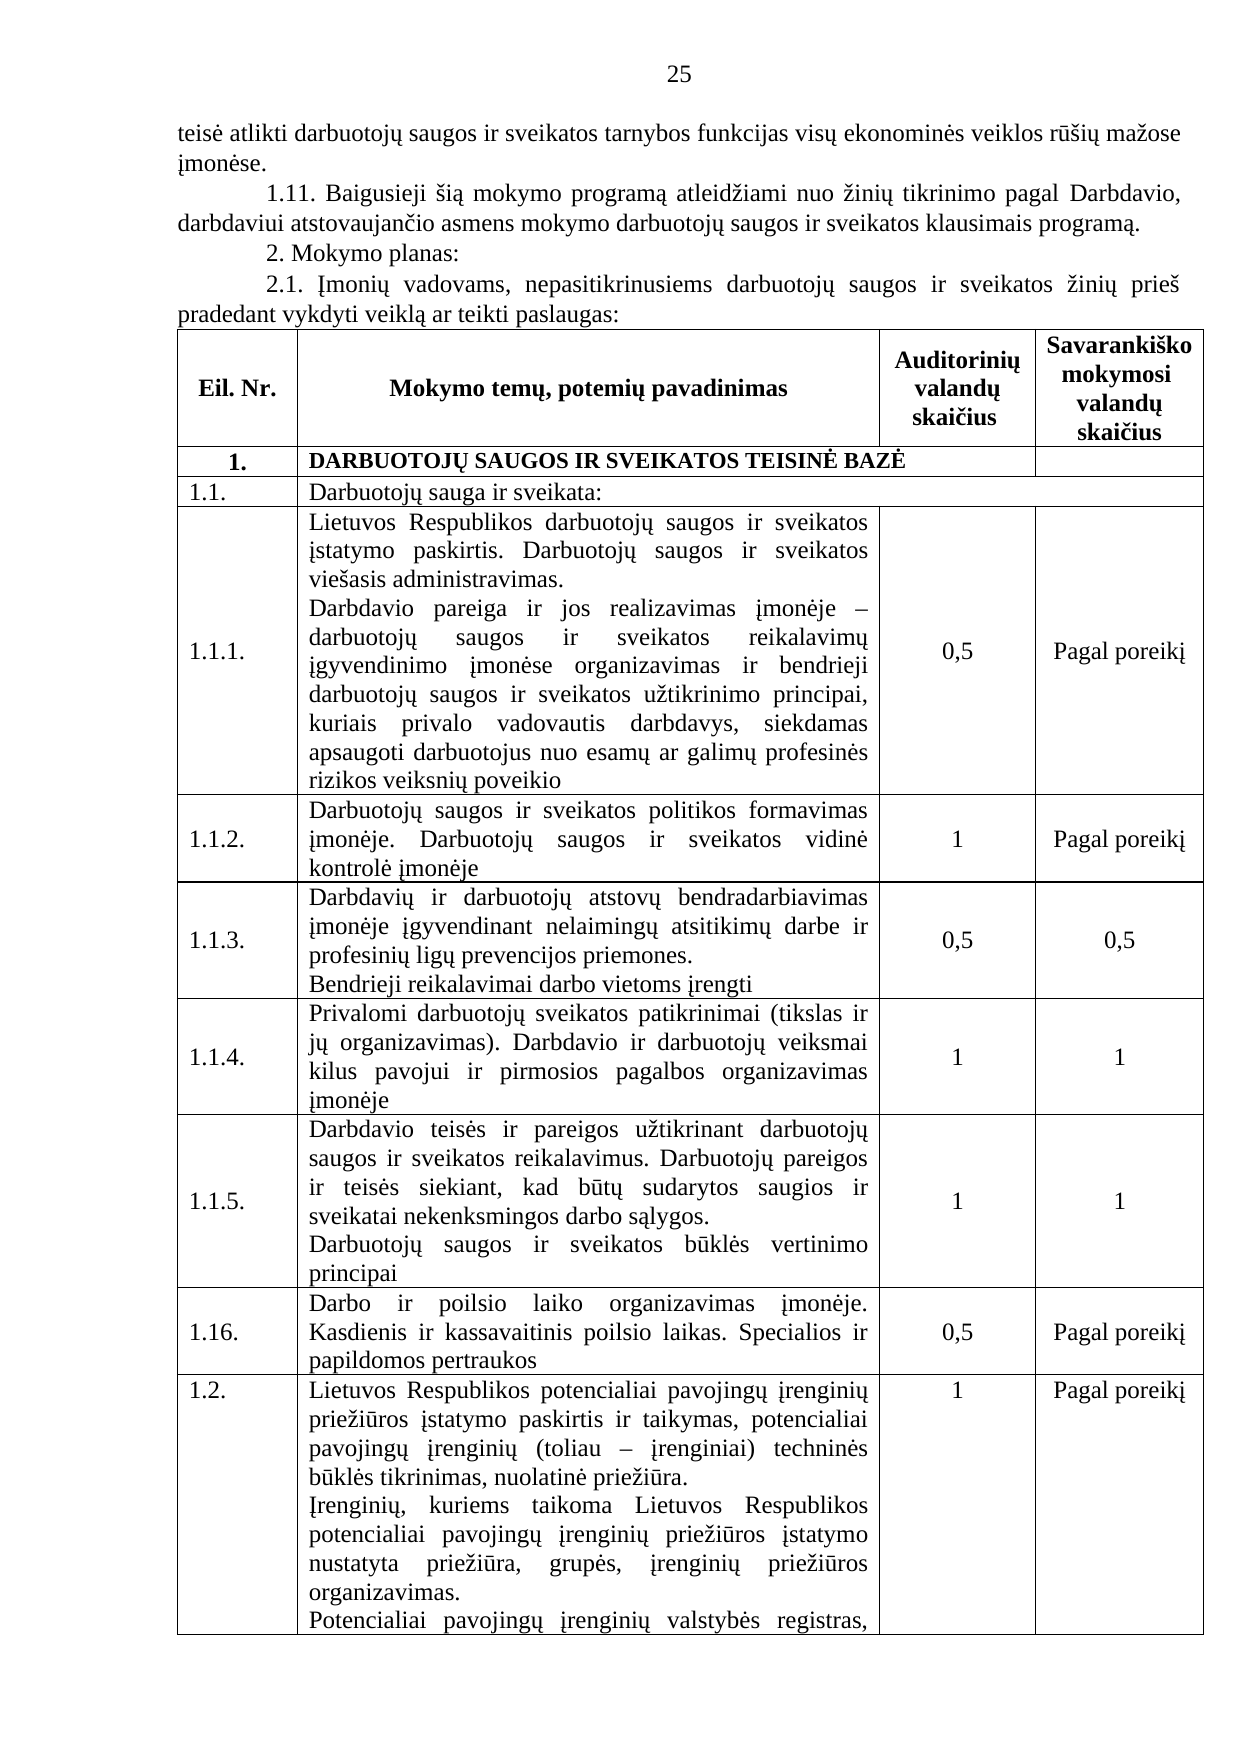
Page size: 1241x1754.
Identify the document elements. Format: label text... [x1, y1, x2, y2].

table_cell 1.16. [178, 1288, 297, 1374]
table_cell Darbdavių ir darbuotojų atstovų bendradarbiavimas įmonėje įgyvendinant nelaimingų atsitikimų darbe ir profesinių ligų prevencijos priemones. Bendrieji reikalavimai darbo vietoms įrengti [298, 883, 879, 997]
table_cell 1 [1036, 1115, 1203, 1287]
table_cell 1 [1036, 999, 1203, 1113]
text teisė atlikti darbuotojų saugos ir sveikatos tarnybos funkcijas visų ekonominės veiklos rūšių mažose įmonėse. [177, 118, 1181, 177]
table_header Eil. Nr. [178, 330, 297, 446]
text 1.11. Baigusieji šią mokymo programą atleidžiami nuo žinių tikrinimo pagal Darbdavio, darbdaviui atstovaujančio asmens mokymo darbuotojų saugos ir sveikatos klausimais programą. [177, 178, 1181, 237]
table_cell 0,5 [880, 1288, 1035, 1374]
table_cell 1.1.5. [178, 1115, 297, 1287]
table_cell Darbo ir poilsio laiko organizavimas įmonėje. Kasdienis ir kassavaitinis poilsio laikas. Specialios ir papildomos pertraukos [298, 1288, 879, 1374]
table_cell 1 [880, 1375, 1035, 1634]
text 2. Mokymo planas: [177, 238, 1181, 267]
text 2.1. Įmonių vadovams, nepasitikrinusiems darbuotojų saugos ir sveikatos žinių prieš pradedant vykdyti veiklą ar teikti paslaugas: [177, 269, 1181, 327]
table_header Mokymo temų, potemių pavadinimas [298, 330, 879, 446]
table_cell 1.1.2. [178, 795, 297, 881]
table_cell 0,5 [880, 883, 1035, 997]
table_cell 1.1.4. [178, 999, 297, 1113]
table_header Savarankiško mokymosi valandų skaičius [1036, 330, 1203, 446]
table_cell [1036, 447, 1203, 476]
table_cell Darbuotojų sauga ir sveikata: [298, 477, 1203, 506]
table_cell Pagal poreikį [1036, 795, 1203, 881]
table_cell 1. [178, 447, 297, 476]
table_cell DARBUOTOJŲ SAUGOS IR SVEIKATOS TEISINĖ BAZĖ [298, 447, 1035, 476]
table_cell 1.1.1. [178, 507, 297, 794]
table_cell Pagal poreikį [1036, 1288, 1203, 1374]
table_cell Pagal poreikį [1036, 507, 1203, 794]
table_cell 1 [880, 795, 1035, 881]
table_cell Privalomi darbuotojų sveikatos patikrinimai (tikslas ir jų organizavimas). Darbdavio ir darbuotojų veiksmai kilus pavojui ir pirmosios pagalbos organizavimas įmonėje [298, 999, 879, 1113]
table_cell 0,5 [880, 507, 1035, 794]
table_cell 1.2. [178, 1375, 297, 1634]
table_cell Lietuvos Respublikos darbuotojų saugos ir sveikatos įstatymo paskirtis. Darbuotojų saugos ir sveikatos viešasis administravimas. Darbdavio pareiga ir jos realizavimas įmonėje – darbuotojų saugos ir sveikatos reikalavimų įgyvendinimo įmonėse organizavimas ir bendrieji darbuotojų saugos ir sveikatos užtikrinimo principai, kuriais privalo vadovautis darbdavys, siekdamas apsaugoti darbuotojus nuo esamų ar galimų profesinės rizikos veiksnių poveikio [298, 507, 879, 794]
table_cell 1 [880, 999, 1035, 1113]
table_cell Darbuotojų saugos ir sveikatos politikos formavimas įmonėje. Darbuotojų saugos ir sveikatos vidinė kontrolė įmonėje [298, 795, 879, 881]
table_cell Lietuvos Respublikos potencialiai pavojingų įrenginių priežiūros įstatymo paskirtis ir taikymas, potencialiai pavojingų įrenginių (toliau – įrenginiai) techninės būklės tikrinimas, nuolatinė priežiūra. Įrenginių, kuriems taikoma Lietuvos Respublikos potencialiai pavojingų įrenginių priežiūros įstatymo nustatyta priežiūra, grupės, įrenginių priežiūros organizavimas. Potencialiai pavojingų įrenginių valstybės registras, [298, 1375, 879, 1634]
table_cell 1.1. [178, 477, 297, 506]
table_cell 0,5 [1036, 883, 1203, 997]
table_header Auditorinių valandų skaičius [880, 330, 1035, 446]
table_cell Darbdavio teisės ir pareigos užtikrinant darbuotojų saugos ir sveikatos reikalavimus. Darbuotojų pareigos ir teisės siekiant, kad būtų sudarytos saugios ir sveikatai nekenksmingos darbo sąlygos. Darbuotojų saugos ir sveikatos būklės vertinimo principai [298, 1115, 879, 1287]
table_cell 1.1.3. [178, 883, 297, 997]
table_cell Pagal poreikį [1036, 1375, 1203, 1634]
table_cell 1 [880, 1115, 1035, 1287]
